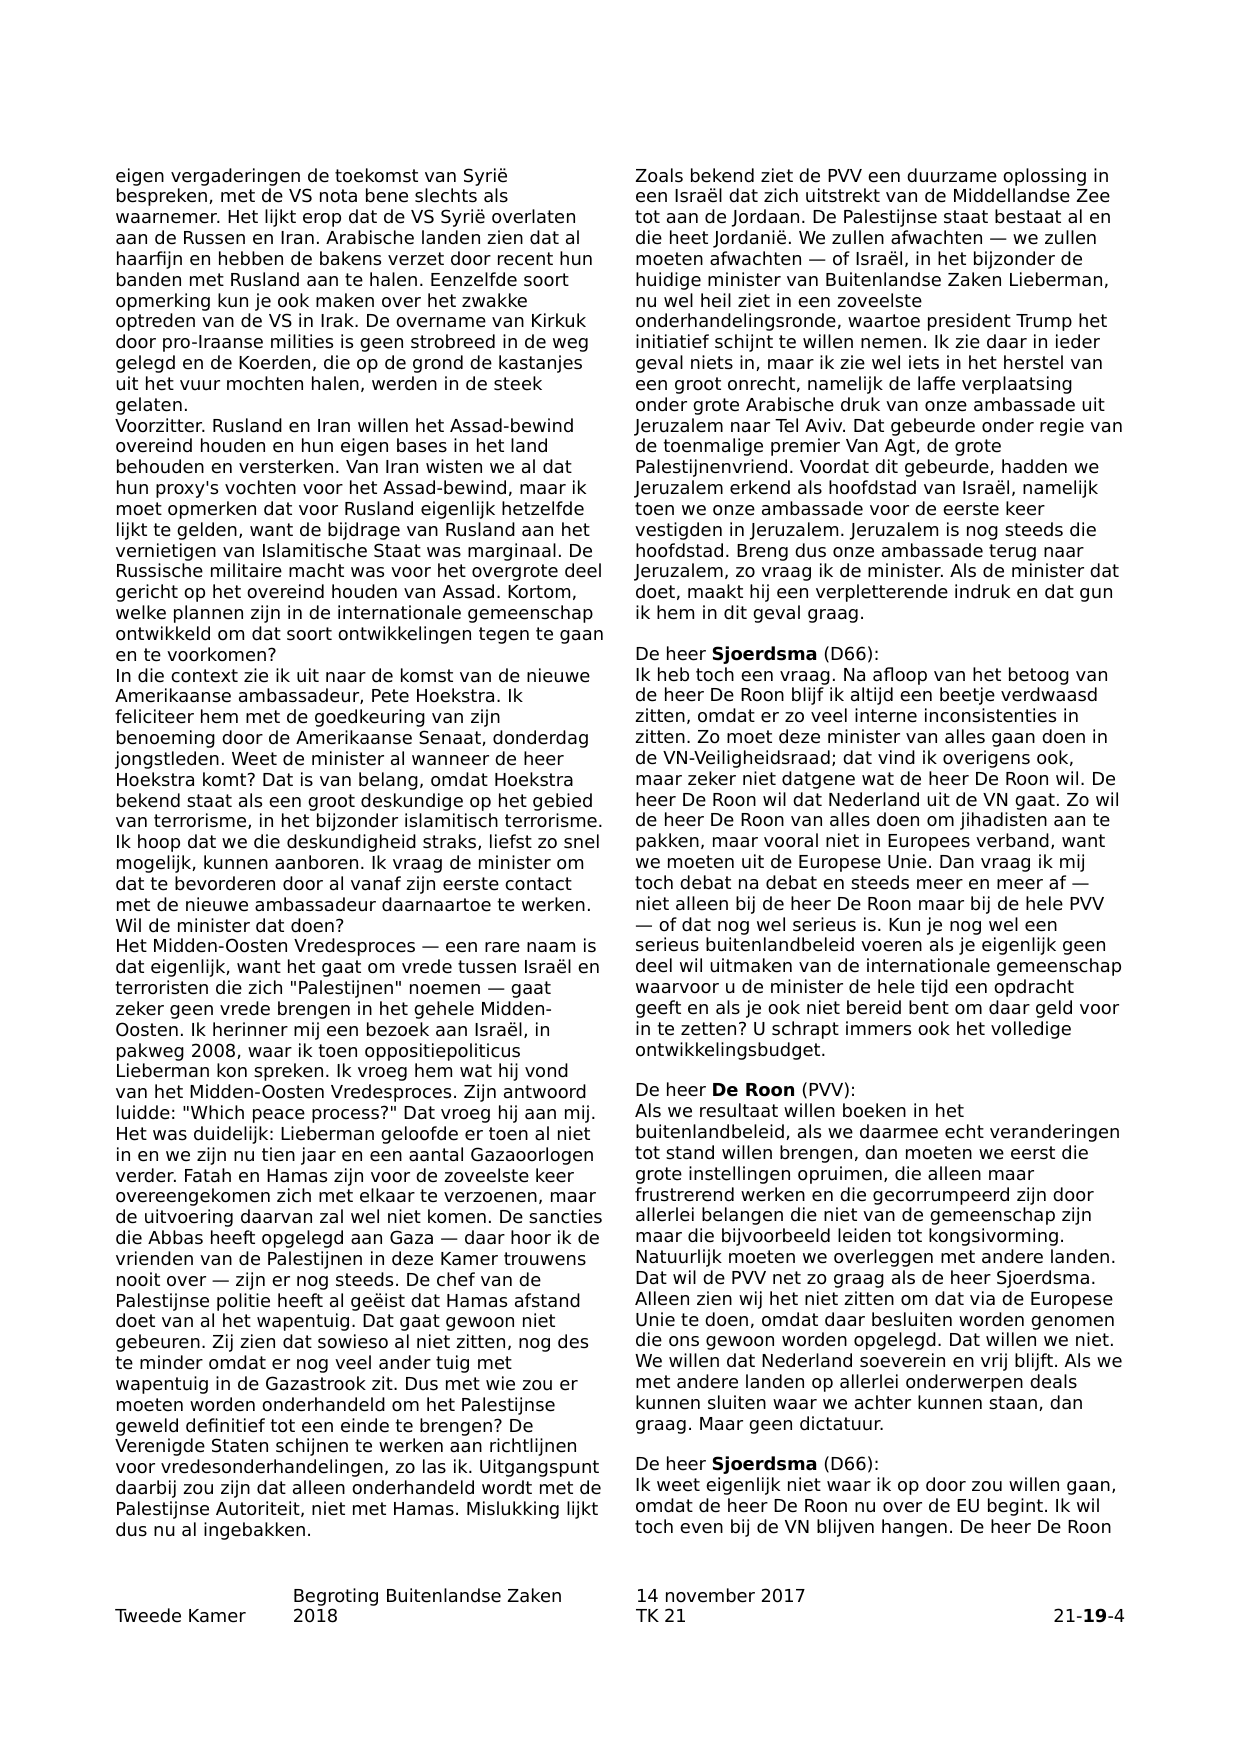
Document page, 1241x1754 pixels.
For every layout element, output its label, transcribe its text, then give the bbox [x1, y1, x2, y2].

text De heer Sjoerdsma (D66): [635, 1454, 1125, 1475]
text Als we resultaat willen boeken in het buitenlandbeleid, als we daarmee echt veranderingen tot stand willen brengen, dan moeten we eerst die grote instellingen opruimen, die alleen maar frustrerend werken en die gecorrumpeerd zijn door allerlei belangen die niet van de gemeenschap zijn maar die bijvoorbeeld leiden tot kongsivorming. Natuurlijk moeten we overleggen met andere landen. Dat wil de PVV net zo graag als de heer Sjoerdsma. Alleen zien wij het niet zitten om dat via de Europese Unie te doen, omdat daar besluiten worden genomen die ons gewoon worden opgelegd. Dat willen we niet. We willen dat Nederland soeverein en vrij blijft. Als we met andere landen op allerlei onderwerpen deals kunnen sluiten waar we achter kunnen staan, dan graag. Maar geen dictatuur. [635, 1101, 1125, 1434]
text Zoals bekend ziet de PVV een duurzame oplossing in een Israël dat zich uitstrekt van de Middellandse Zee tot aan de Jordaan. De Palestijnse staat bestaat al en die heet Jordanië. We zullen afwachten — we zullen moeten afwachten — of Israël, in het bijzonder de huidige minister van Buitenlandse Zaken Lieberman, nu wel heil ziet in een zoveelste onderhandelingsronde, waartoe president Trump het initiatief schijnt te willen nemen. Ik zie daar in ieder geval niets in, maar ik zie wel iets in het herstel van een groot onrecht, namelijk de laffe verplaatsing onder grote Arabische druk van onze ambassade uit Jeruzalem naar Tel Aviv. Dat gebeurde onder regie van de toenmalige premier Van Agt, de grote Palestijnenvriend. Voordat dit gebeurde, hadden we Jeruzalem erkend als hoofdstad van Israël, namelijk toen we onze ambassade voor de eerste keer vestigden in Jeruzalem. Jeruzalem is nog steeds die hoofdstad. Breng dus onze ambassade terug naar Jeruzalem, zo vraag ik de minister. Als de minister dat doet, maakt hij een verpletterende indruk en dat gun ik hem in dit geval graag. [635, 165, 1125, 624]
text De heer De Roon (PVV): [635, 1080, 1125, 1101]
text Voorzitter. Rusland en Iran willen het Assad-bewind overeind houden en hun eigen bases in het land behouden en versterken. Van Iran wisten we al dat hun proxy's vochten voor het Assad-bewind, maar ik moet opmerken dat voor Rusland eigenlijk hetzelfde lijkt te gelden, want de bijdrage van Rusland aan het vernietigen van Islamitische Staat was marginaal. De Russische militaire macht was voor het overgrote deel gericht op het overeind houden van Assad. Kortom, welke plannen zijn in de internationale gemeenschap ontwikkeld om dat soort ontwikkelingen tegen te gaan en te voorkomen? [115, 415, 605, 665]
text In die context zie ik uit naar de komst van de nieuwe Amerikaanse ambassadeur, Pete Hoekstra. Ik feliciteer hem met de goedkeuring van zijn benoeming door de Amerikaanse Senaat, donderdag jongstleden. Weet de minister al wanneer de heer Hoekstra komt? Dat is van belang, omdat Hoekstra bekend staat als een groot deskundige op het gebied van terrorisme, in het bijzonder islamitisch terrorisme. Ik hoop dat we die deskundigheid straks, liefst zo snel mogelijk, kunnen aanboren. Ik vraag de minister om dat te bevorderen door al vanaf zijn eerste contact met de nieuwe ambassadeur daarnaartoe te werken. Wil de minister dat doen? [115, 665, 605, 936]
text eigen vergaderingen de toekomst van Syrië bespreken, met de VS nota bene slechts als waarnemer. Het lijkt erop dat de VS Syrië overlaten aan de Russen en Iran. Arabische landen zien dat al haarfijn en hebben de bakens verzet door recent hun banden met Rusland aan te halen. Eenzelfde soort opmerking kun je ook maken over het zwakke optreden van de VS in Irak. De overname van Kirkuk door pro-Iraanse milities is geen strobreed in de weg gelegd en de Koerden, die op de grond de kastanjes uit het vuur mochten halen, werden in de steek gelaten. [115, 165, 605, 415]
text Ik weet eigenlijk niet waar ik op door zou willen gaan, omdat de heer De Roon nu over de EU begint. Ik wil toch even bij de VN blijven hangen. De heer De Roon [635, 1475, 1125, 1537]
text Ik heb toch een vraag. Na afloop van het betoog van de heer De Roon blijf ik altijd een beetje verdwaasd zitten, omdat er zo veel interne inconsistenties in zitten. Zo moet deze minister van alles gaan doen in de VN-Veiligheidsraad; dat vind ik overigens ook, maar zeker niet datgene wat de heer De Roon wil. De heer De Roon wil dat Nederland uit de VN gaat. Zo wil de heer De Roon van alles doen om jihadisten aan te pakken, maar vooral niet in Europees verband, want we moeten uit de Europese Unie. Dan vraag ik mij toch debat na debat en steeds meer en meer af — niet alleen bij de heer De Roon maar bij de hele PVV — of dat nog wel serieus is. Kun je nog wel een serieus buitenlandbeleid voeren als je eigenlijk geen deel wil uitmaken van de internationale gemeenschap waarvoor u de minister de hele tijd een opdracht geeft en als je ook niet bereid bent om daar geld voor in te zetten? U schrapt immers ook het volledige ontwikkelingsbudget. [635, 664, 1125, 1060]
text De heer Sjoerdsma (D66): [635, 644, 1125, 664]
text Het Midden-Oosten Vredesproces — een rare naam is dat eigenlijk, want het gaat om vrede tussen Israël en terroristen die zich "Palestijnen" noemen — gaat zeker geen vrede brengen in het gehele Midden-Oosten. Ik herinner mij een bezoek aan Israël, in pakweg 2008, waar ik toen oppositiepoliticus Lieberman kon spreken. Ik vroeg hem wat hij vond van het Midden-Oosten Vredesproces. Zijn antwoord luidde: "Which peace process?" Dat vroeg hij aan mij. Het was duidelijk: Lieberman geloofde er toen al niet in en we zijn nu tien jaar en een aantal Gazaoorlogen verder. Fatah en Hamas zijn voor de zoveelste keer overeengekomen zich met elkaar te verzoenen, maar de uitvoering daarvan zal wel niet komen. De sancties die Abbas heeft opgelegd aan Gaza — daar hoor ik de vrienden van de Palestijnen in deze Kamer trouwens nooit over — zijn er nog steeds. De chef van de Palestijnse politie heeft al geëist dat Hamas afstand doet van al het wapentuig. Dat gaat gewoon niet gebeuren. Zij zien dat sowieso al niet zitten, nog des te minder omdat er nog veel ander tuig met wapentuig in de Gazastrook zit. Dus met wie zou er moeten worden onderhandeld om het Palestijnse geweld definitief tot een einde te brengen? De Verenigde Staten schijnen te werken aan richtlijnen voor vredesonderhandelingen, zo las ik. Uitgangspunt daarbij zou zijn dat alleen onderhandeld wordt met de Palestijnse Autoriteit, niet met Hamas. Mislukking lijkt dus nu al ingebakken. [115, 936, 605, 1540]
